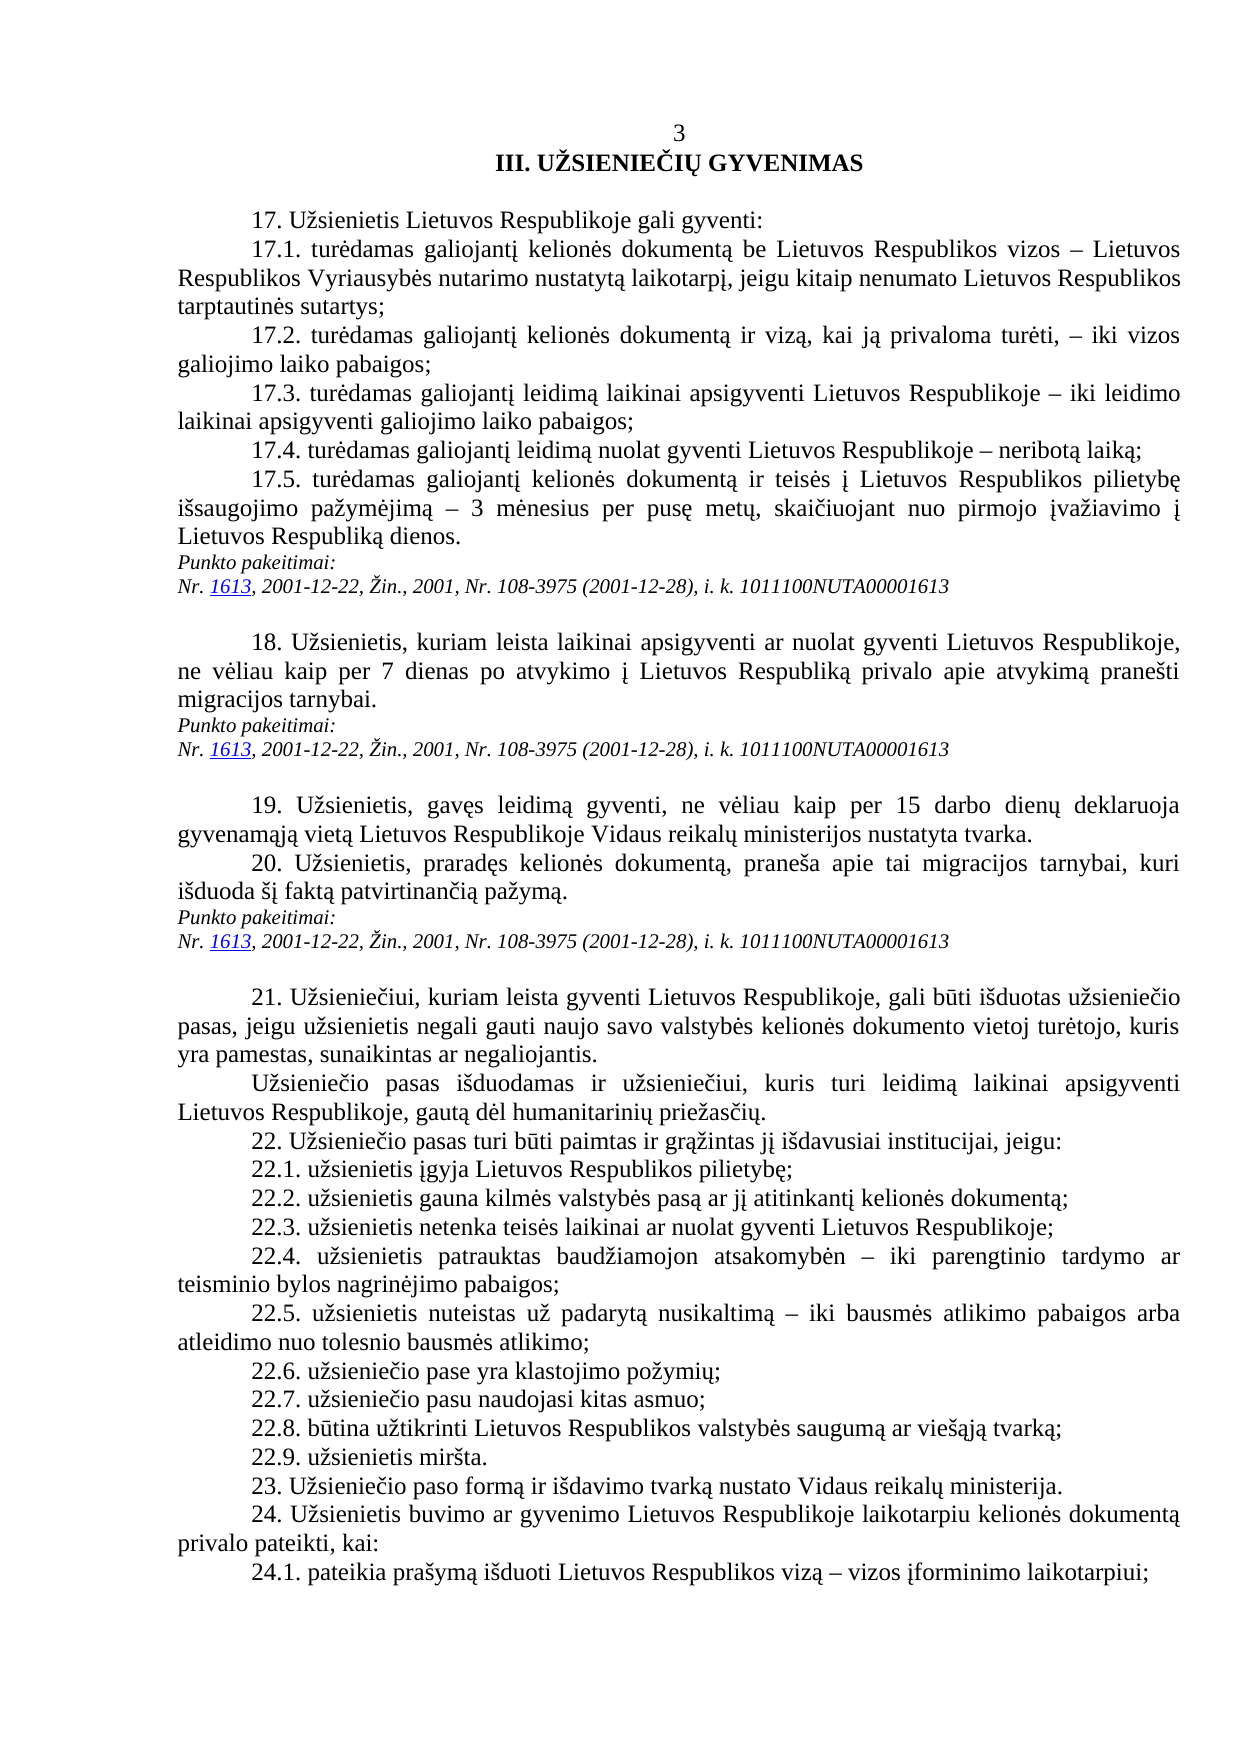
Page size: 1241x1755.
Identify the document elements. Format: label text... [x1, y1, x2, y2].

text 22.1. užsienietis įgyja Lietuvos Respublikos pilietybę; [177, 1154, 1181, 1183]
text 24. Užsienietis buvimo ar gyvenimo Lietuvos Respublikoje laikotarpiu kelionės dokumentą privalo pateikti, kai: [177, 1499, 1181, 1557]
text 17. Užsienietis Lietuvos Respublikoje gali gyventi: [177, 205, 1181, 234]
text Nr. 1613, 2001-12-22, Žin., 2001, Nr. 108-3975 (2001-12-28), i. k. 1011100NUTA00001613 [177, 737, 1181, 761]
text Punkto pakeitimai: [177, 713, 1181, 737]
text 24.1. pateikia prašymą išduoti Lietuvos Respublikos vizą – vizos įforminimo laikotarpiui; [177, 1557, 1181, 1586]
text 18. Užsienietis, kuriam leista laikinai apsigyventi ar nuolat gyventi Lietuvos Respublikoje, ne vėliau kaip per 7 dienas po atvykimo į Lietuvos Respubliką privalo apie atvykimą pranešti migracijos tarnybai. [177, 627, 1181, 713]
text 22.2. užsienietis gauna kilmės valstybės pasą ar jį atitinkantį kelionės dokumentą; [177, 1183, 1181, 1212]
text 20. Užsienietis, praradęs kelionės dokumentą, praneša apie tai migracijos tarnybai, kuri išduoda šį faktą patvirtinančią pažymą. [177, 848, 1181, 905]
text 22.6. užsieniečio pase yra klastojimo požymių; [177, 1356, 1181, 1384]
text 22.7. užsieniečio pasu naudojasi kitas asmuo; [177, 1384, 1181, 1413]
text Užsieniečio pasas išduodamas ir užsieniečiui, kuris turi leidimą laikinai apsigyventi Lietuvos Respublikoje, gautą dėl humanitarinių priežasčių. [177, 1068, 1181, 1126]
text 23. Užsieniečio paso formą ir išdavimo tvarką nustato Vidaus reikalų ministerija. [177, 1471, 1181, 1499]
text 17.1. turėdamas galiojantį kelionės dokumentą be Lietuvos Respublikos vizos – Lietuvos Respublikos Vyriausybės nutarimo nustatytą laikotarpį, jeigu kitaip nenumato Lietuvos Respublikos tarptautinės sutartys; [177, 234, 1181, 320]
text 22.4. užsienietis patrauktas baudžiamojon atsakomybėn – iki parengtinio tardymo ar teisminio bylos nagrinėjimo pabaigos; [177, 1241, 1181, 1298]
text III. UŽSIENIEČIŲ GYVENIMAS [177, 148, 1181, 176]
text 17.4. turėdamas galiojantį leidimą nuolat gyventi Lietuvos Respublikoje – neribotą laiką; [177, 435, 1181, 464]
text Punkto pakeitimai: [177, 550, 1181, 574]
text 17.2. turėdamas galiojantį kelionės dokumentą ir vizą, kai ją privaloma turėti, – iki vizos galiojimo laiko pabaigos; [177, 320, 1181, 378]
text 21. Užsieniečiui, kuriam leista gyventi Lietuvos Respublikoje, gali būti išduotas užsieniečio pasas, jeigu užsienietis negali gauti naujo savo valstybės kelionės dokumento vietoj turėtojo, kuris yra pamestas, sunaikintas ar negaliojantis. [177, 982, 1181, 1068]
text 22.8. būtina užtikrinti Lietuvos Respublikos valstybės saugumą ar viešąją tvarką; [177, 1413, 1181, 1442]
text 17.5. turėdamas galiojantį kelionės dokumentą ir teisės į Lietuvos Respublikos pilietybę išsaugojimo pažymėjimą – 3 mėnesius per pusę metų, skaičiuojant nuo pirmojo įvažiavimo į Lietuvos Respubliką dienos. [177, 464, 1181, 550]
text 22. Užsieniečio pasas turi būti paimtas ir grąžintas jį išdavusiai institucijai, jeigu: [177, 1126, 1181, 1154]
text 17.3. turėdamas galiojantį leidimą laikinai apsigyventi Lietuvos Respublikoje – iki leidimo laikinai apsigyventi galiojimo laiko pabaigos; [177, 378, 1181, 435]
text Nr. 1613, 2001-12-22, Žin., 2001, Nr. 108-3975 (2001-12-28), i. k. 1011100NUTA00001613 [177, 574, 1181, 598]
text 22.9. užsienietis miršta. [177, 1442, 1181, 1471]
text Nr. 1613, 2001-12-22, Žin., 2001, Nr. 108-3975 (2001-12-28), i. k. 1011100NUTA00001613 [177, 929, 1181, 953]
text 19. Užsienietis, gavęs leidimą gyventi, ne vėliau kaip per 15 darbo dienų deklaruoja gyvenamąją vietą Lietuvos Respublikoje Vidaus reikalų ministerijos nustatyta tvarka. [177, 790, 1181, 848]
text 22.5. užsienietis nuteistas už padarytą nusikaltimą – iki bausmės atlikimo pabaigos arba atleidimo nuo tolesnio bausmės atlikimo; [177, 1298, 1181, 1356]
text 22.3. užsienietis netenka teisės laikinai ar nuolat gyventi Lietuvos Respublikoje; [177, 1212, 1181, 1241]
text Punkto pakeitimai: [177, 905, 1181, 929]
